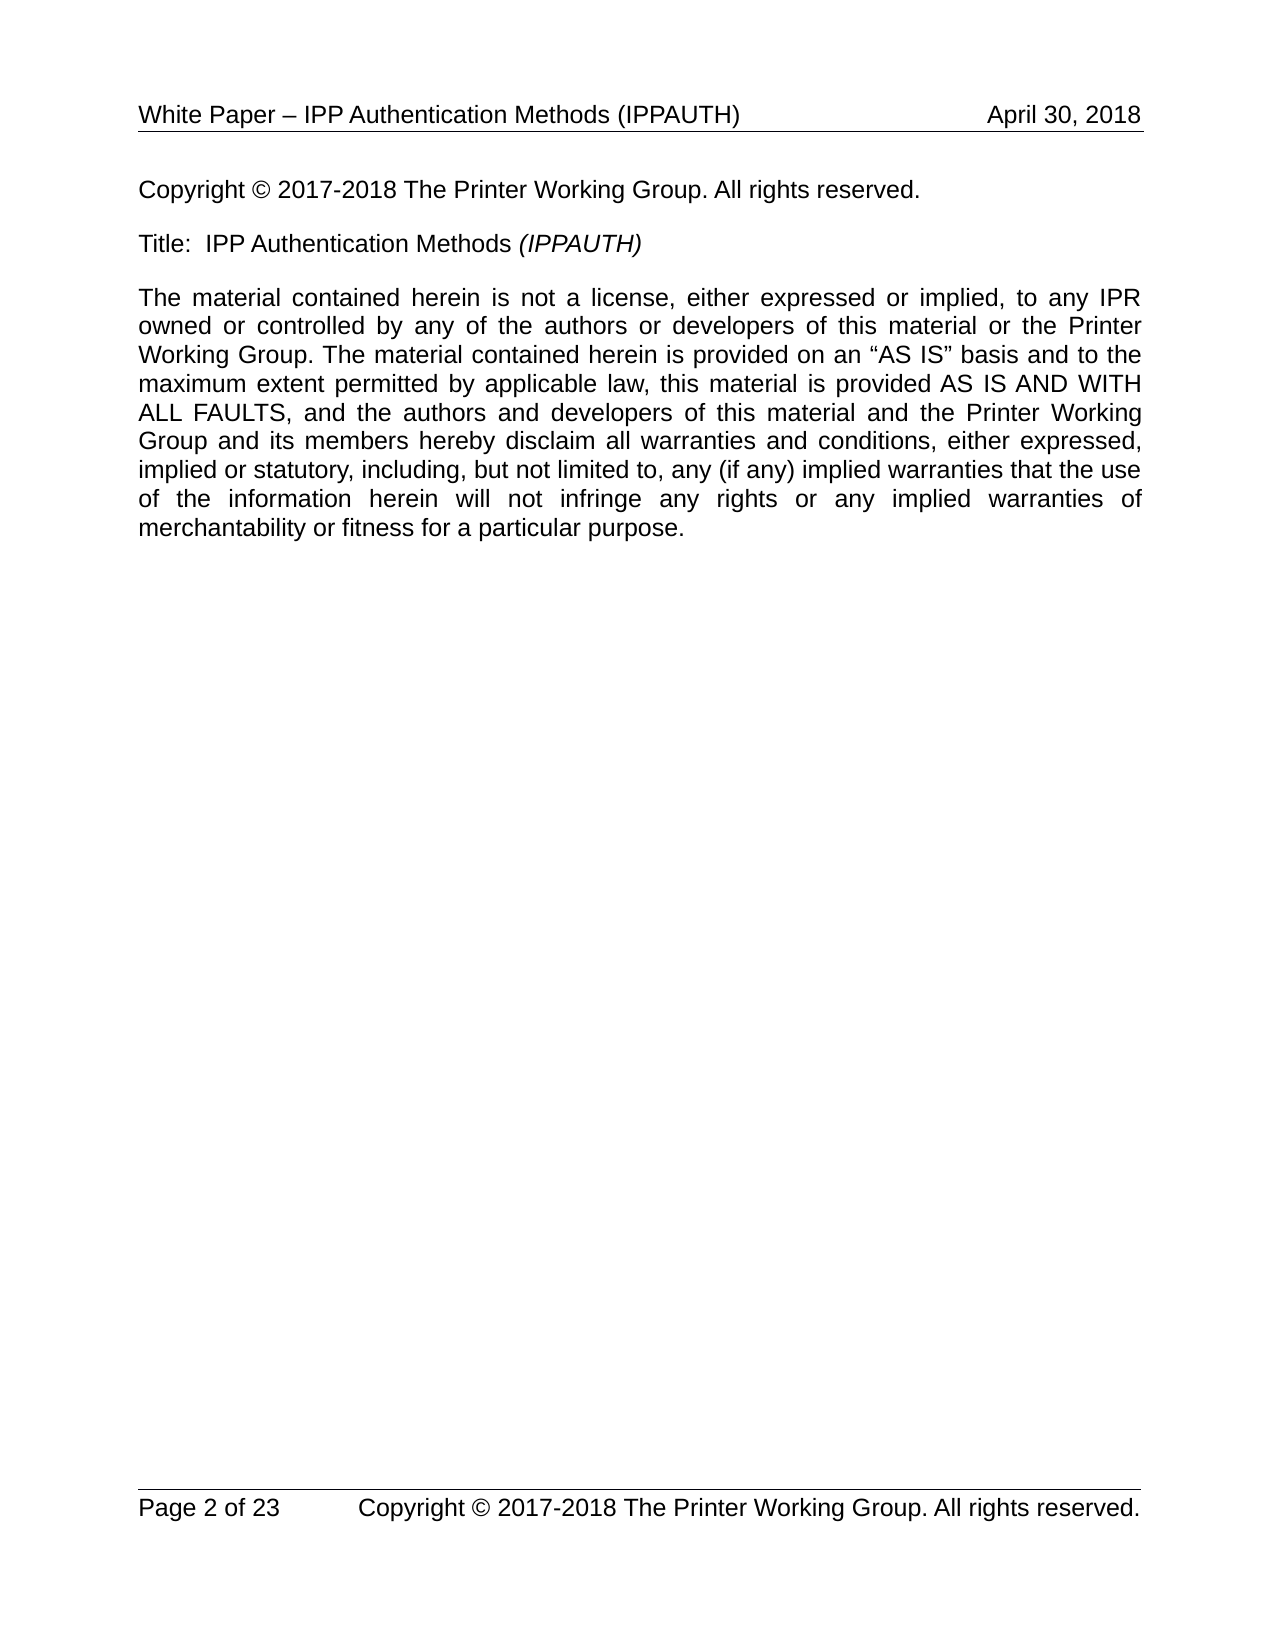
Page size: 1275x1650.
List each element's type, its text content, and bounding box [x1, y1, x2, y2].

text The material contained herein is not a license, either expressed or implied, to any IPR owned or controlled by any of the authors or developers of this material or the Printer Working Group. The material contained herein is provided on an “AS IS” basis and to the maximum extent permitted by applicable law, this material is provided AS IS AND WITH ALL FAULTS, and the authors and developers of this material and the Printer Working Group and its members hereby disclaim all warranties and conditions, either expressed, implied or statutory, including, but not limited to, any (if any) implied warranties that the use of the information herein will not infringe any rights or any implied warranties of merchantability or fitness for a particular purpose. [138, 282, 1144, 541]
text Copyright © 2017-2018 The Printer Working Group. All rights reserved. [138, 175, 1144, 204]
text Title: IPP Authentication Methods (IPPAUTH) [138, 229, 1144, 257]
